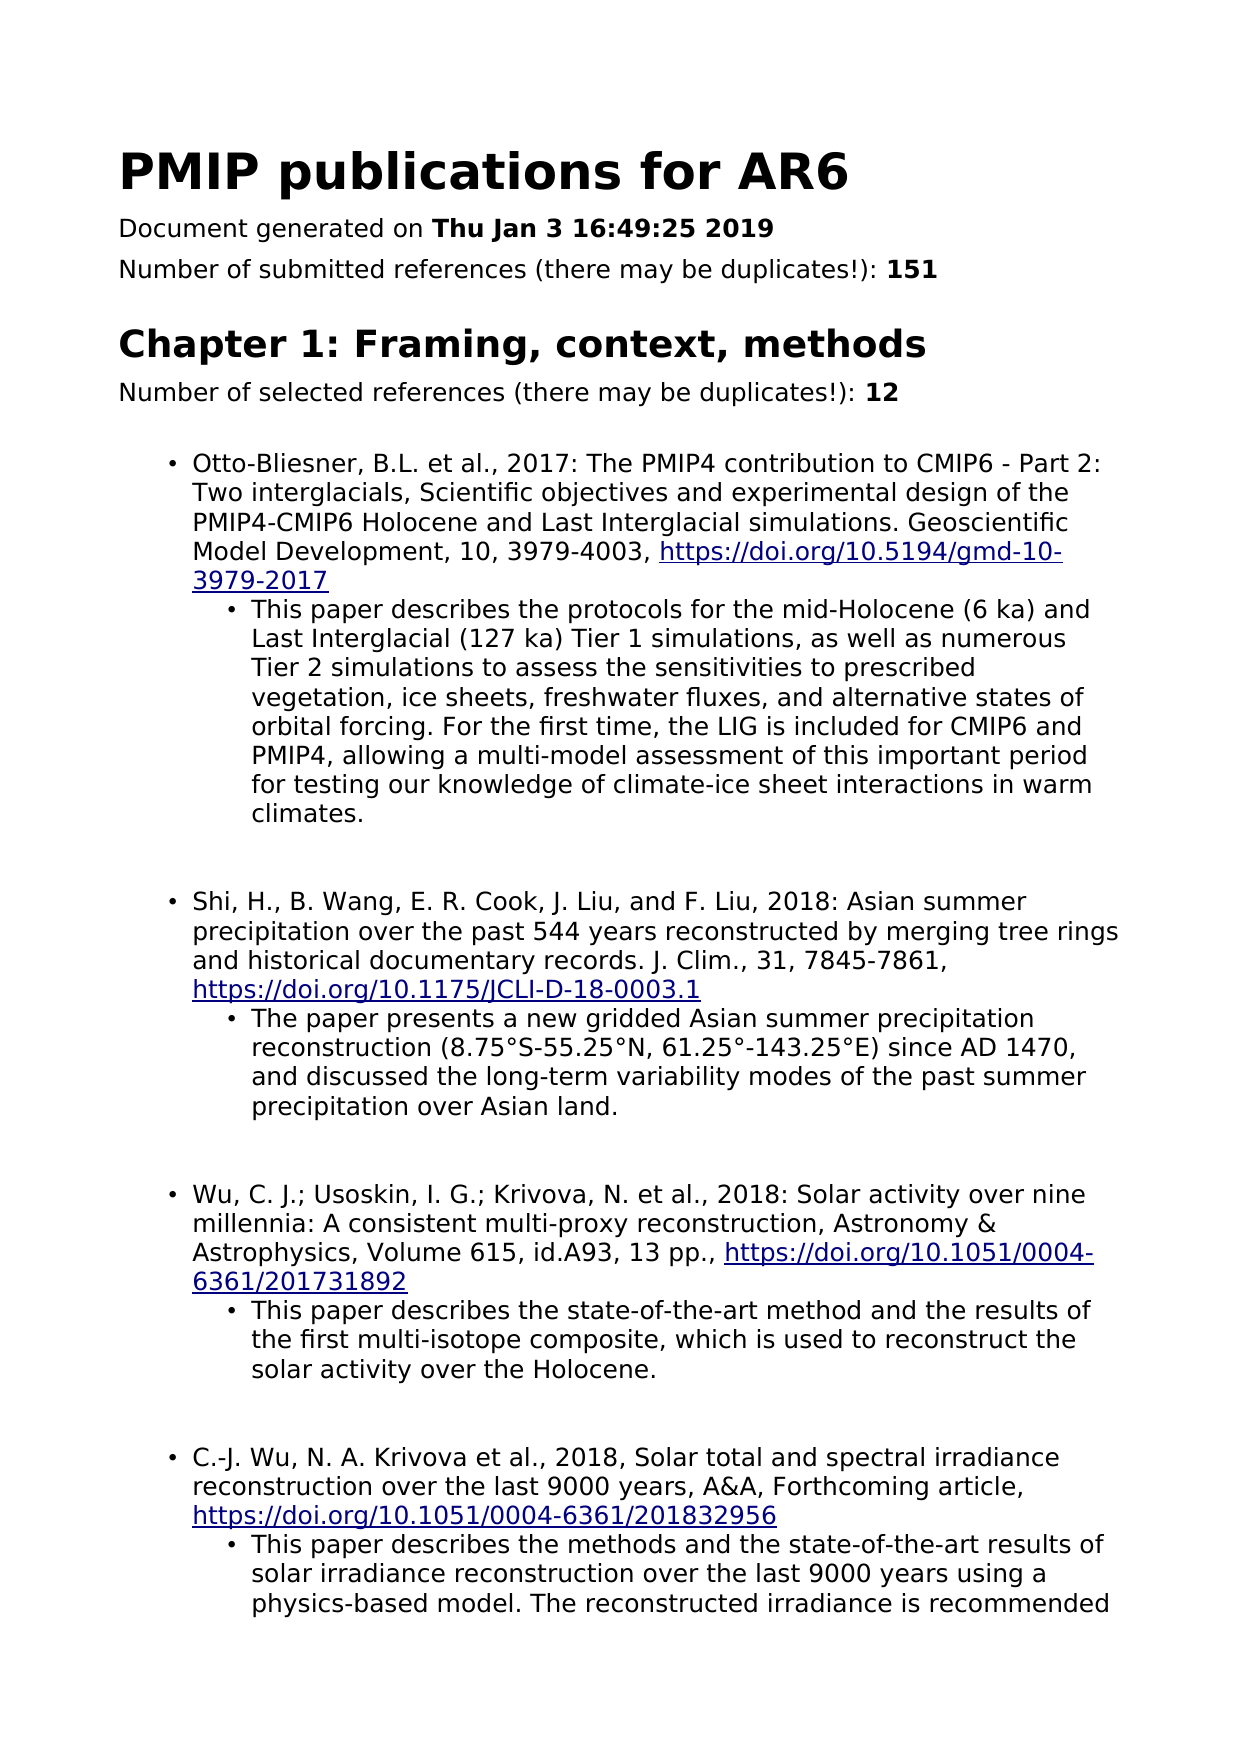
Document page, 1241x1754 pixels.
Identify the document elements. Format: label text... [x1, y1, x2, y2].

list This paper describes the methods and the state-of-the-art results of solar irradiance reconstruction over the last 9000 years using a physics-based model. The reconstructed irradiance is recommended [236, 1531, 1122, 1618]
list This paper describes the state-of-the-art method and the results of the first multi-isotope composite, which is used to reconstruct the solar activity over the Holocene. [236, 1297, 1122, 1384]
list Otto-Bliesner, B.L. et al., 2017: The PMIP4 contribution to CMIP6 - Part 2: Two interglacials, Scientific objectives and experimental design of the PMIP4-CMIP6 Holocene and Last Interglacial simulations. Geoscientific Model Development, 10, 3979-4003, https://doi.org/10.5194/gmd-10-3979-2017 [177, 449, 1122, 595]
list This paper describes the protocols for the mid-Holocene (6 ka) and Last Interglacial (127 ka) Tier 1 simulations, as well as numerous Tier 2 simulations to assess the sensitivities to prescribed vegetation, ice sheets, freshwater fluxes, and alternative states of orbital forcing. For the first time, the LIG is included for CMIP6 and PMIP4, allowing a multi-model assessment of this important period for testing our knowledge of climate-ice sheet interactions in warm climates. [236, 595, 1122, 829]
list The paper presents a new gridded Asian summer precipitation reconstruction (8.75°S-55.25°N, 61.25°-143.25°E) since AD 1470, and discussed the long-term variability modes of the past summer precipitation over Asian land. [236, 1004, 1122, 1121]
text Number of selected references (there may be duplicates!): 12 [118, 378, 1122, 407]
list C.-J. Wu, N. A. Krivova et al., 2018, Solar total and spectral irradiance reconstruction over the last 9000 years, A&A, Forthcoming article, https://doi.org/10.1051/0004-6361/201832956 [177, 1443, 1122, 1531]
list Wu, C. J.; Usoskin, I. G.; Krivova, N. et al., 2018: Solar activity over nine millennia: A consistent multi-proxy reconstruction, Astronomy & Astrophysics, Volume 615, id.A93, 13 pp., https://doi.org/10.1051/0004-6361/201731892 [177, 1180, 1122, 1297]
subtitle PMIP publications for AR6 [118, 143, 1122, 201]
subtitle Chapter 1: Framing, context, methods [118, 322, 1122, 366]
text Number of submitted references (there may be duplicates!): 151 [118, 256, 1122, 285]
list Shi, H., B. Wang, E. R. Cook, J. Liu, and F. Liu, 2018: Asian summer precipitation over the past 544 years reconstructed by merging tree rings and historical documentary records. J. Clim., 31, 7845-7861, https://doi.org/10.1175/JCLI-D-18-0003.1 [177, 888, 1122, 1004]
text Document generated on Thu Jan 3 16:49:25 2019 [118, 214, 1122, 243]
